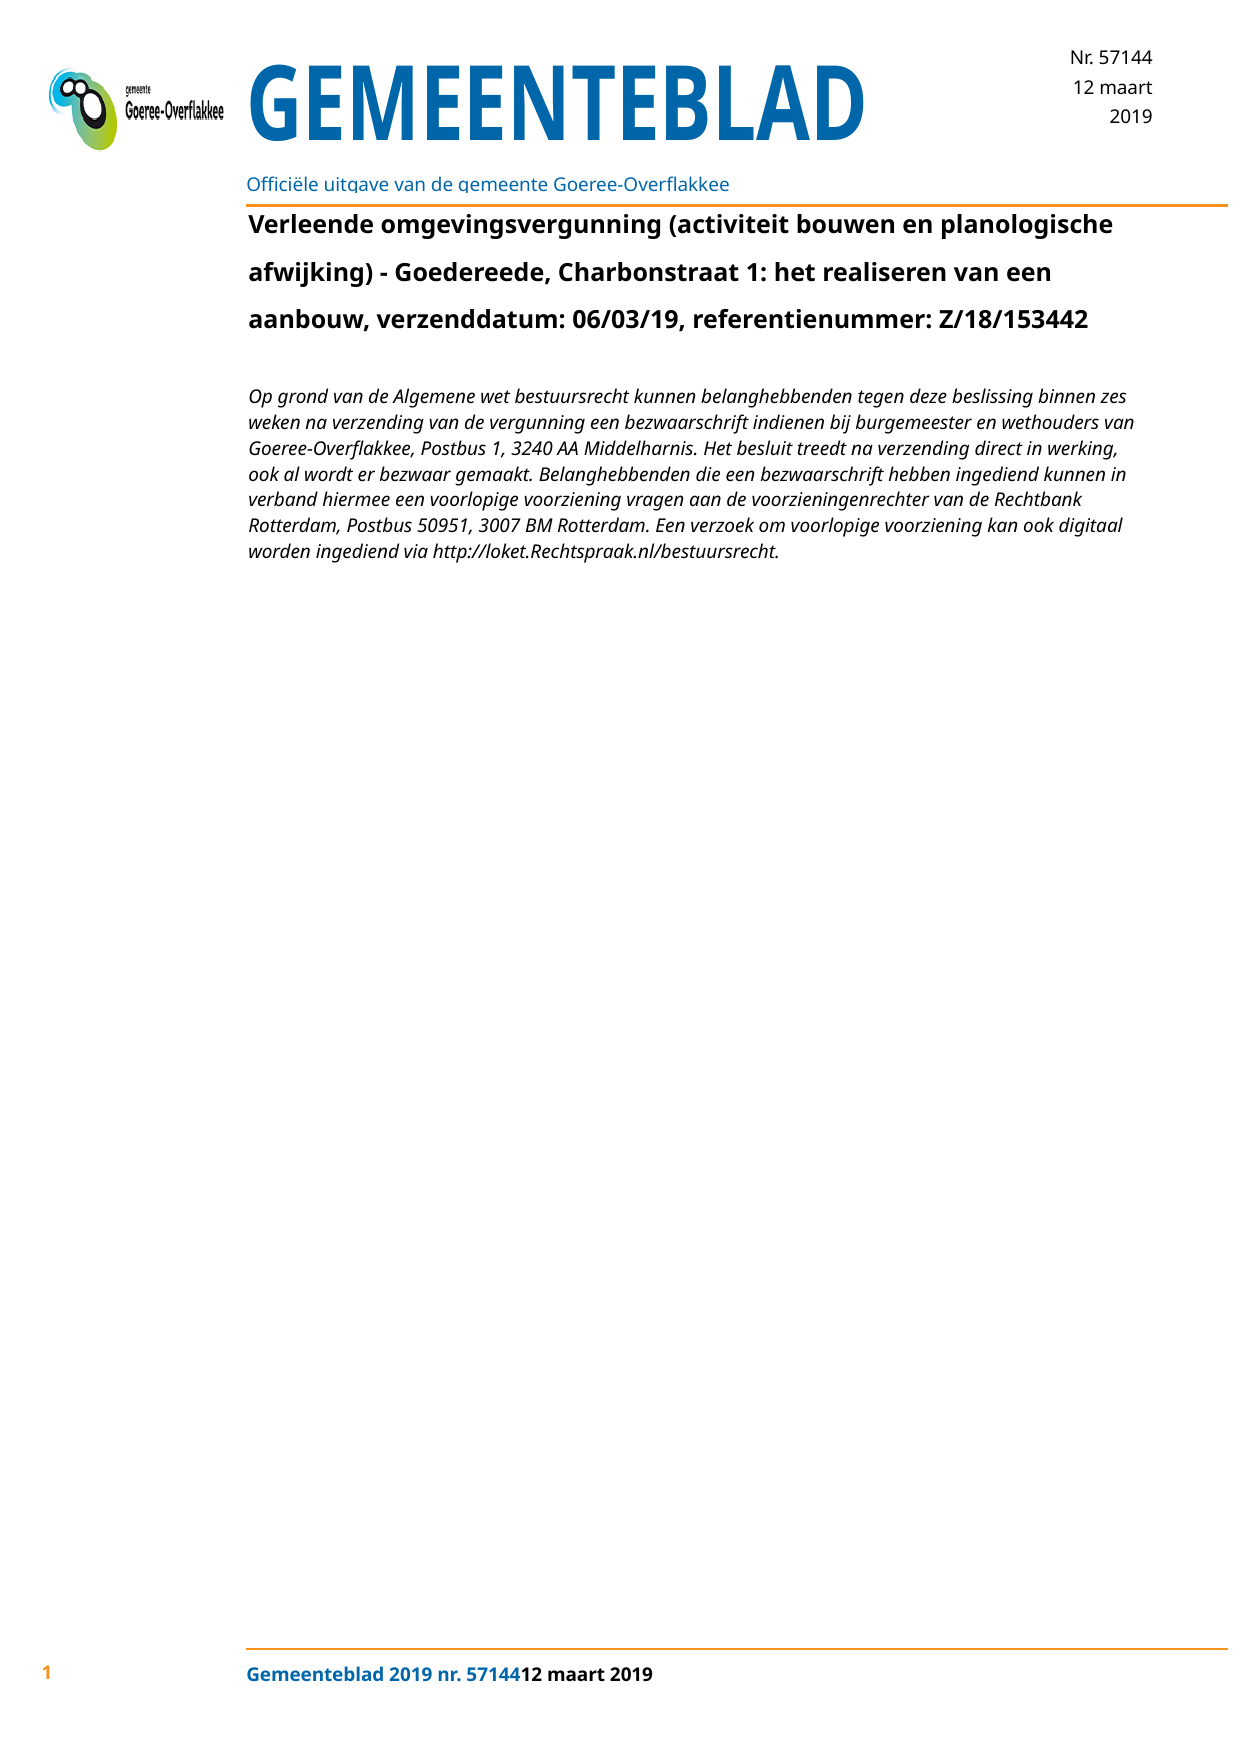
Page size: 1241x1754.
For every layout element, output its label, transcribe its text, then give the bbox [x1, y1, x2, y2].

text Op grond van de Algemene wet bestuursrecht kunnen belanghebbenden tegen deze beslissing binnen zes weken na verzending van de vergunning een bezwaarschrift indienen bij burgemeester en wethouders van Goeree-Overflakkee, Postbus 1, 3240 AA Middelharnis. Het besluit treedt na verzending direct in werking, ook al wordt er bezwaar gemaakt. Belanghebbenden die een bezwaarschrift hebben ingediend kunnen in verband hiermee een voorlopige voorziening vragen aan de voorzieningenrechter van de Rechtbank Rotterdam, Postbus 50951, 3007 BM Rotterdam. Een verzoek om voorlopige voorziening kan ook digitaal worden ingediend via http://loket.Rechtspraak.nl/bestuursrecht. [248, 384, 1152, 564]
picture [41, 47, 231, 172]
text Verleende omgevingsvergunning (activiteit bouwen en planologische afwijking) - Goedereede, Charbonstraat 1: het realiseren van een aanbouw, verzenddatum: 06/03/19, referentienummer: Z/18/153442 [248, 207, 1152, 336]
